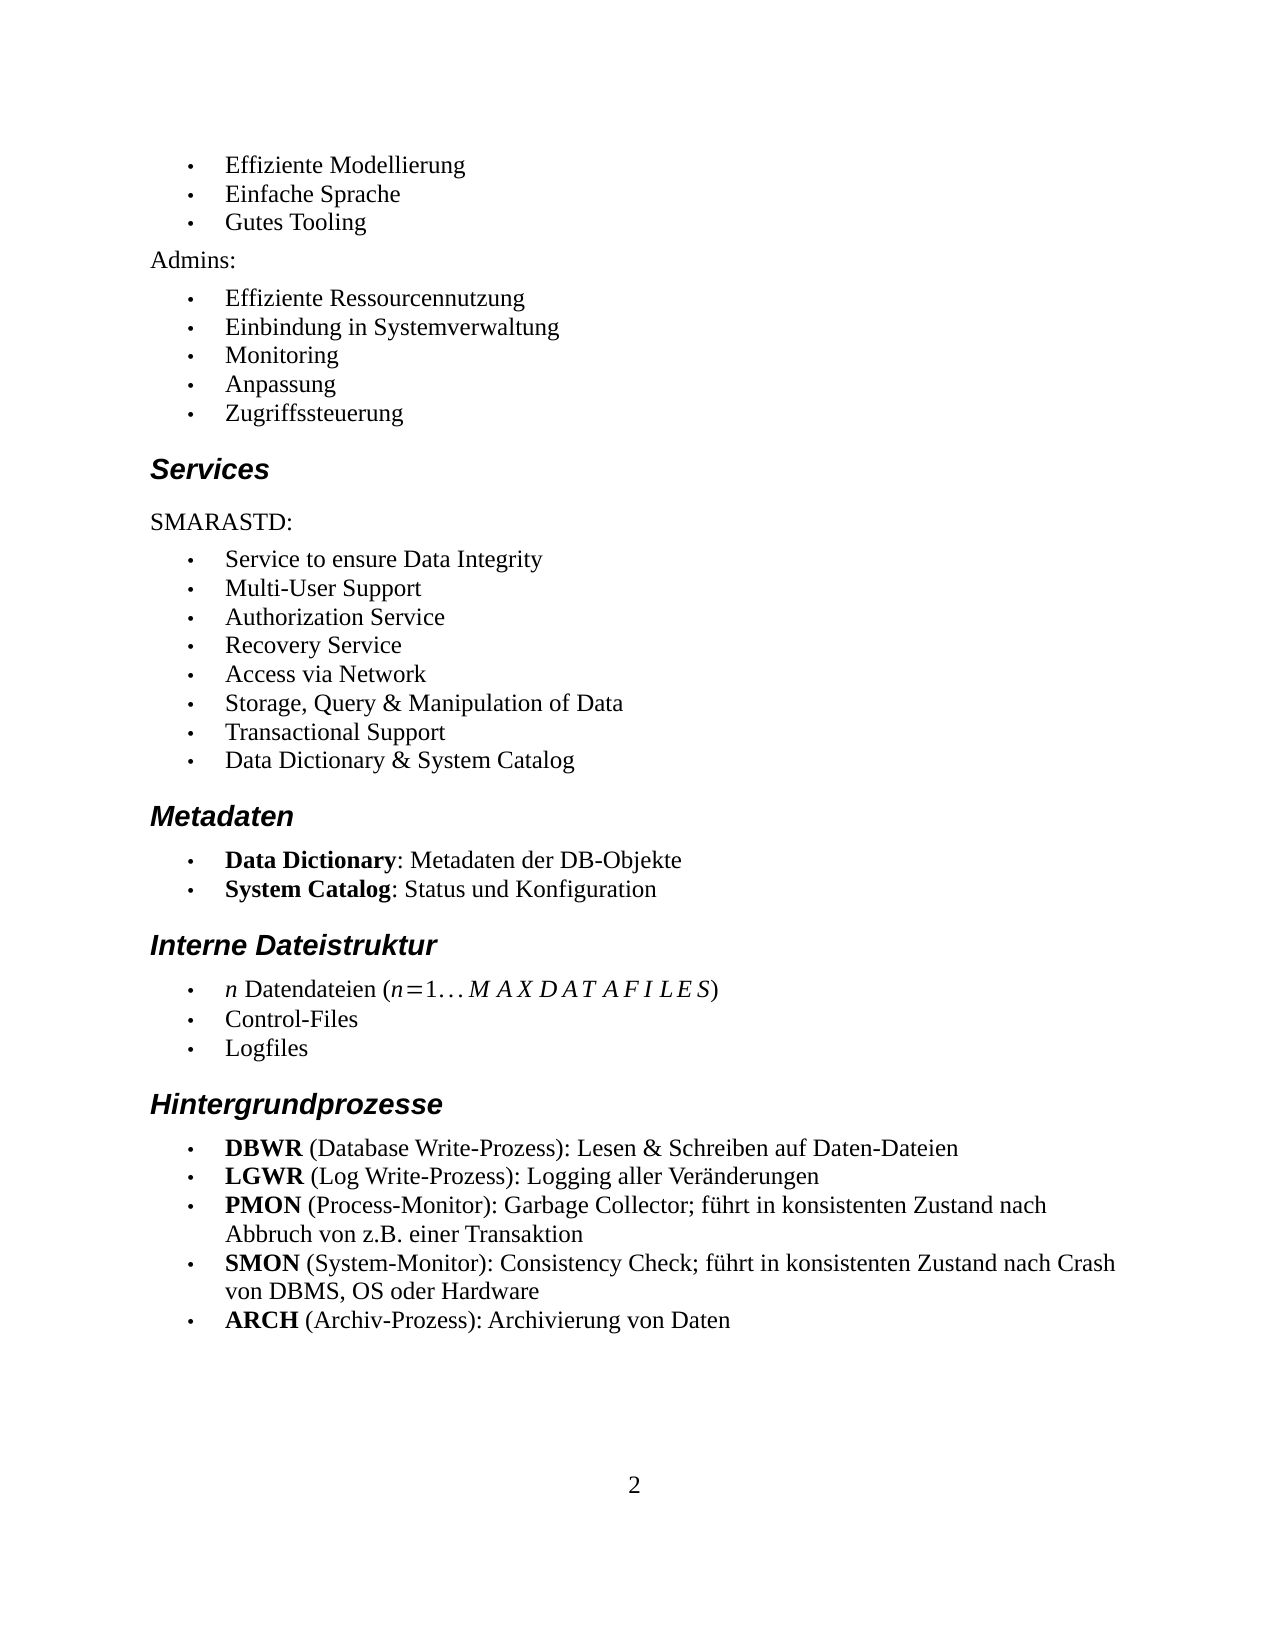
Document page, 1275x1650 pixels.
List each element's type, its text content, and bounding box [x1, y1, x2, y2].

list DBWR (Database Write-Prozess): Lesen & Schreiben auf Daten-Dateien [187, 1133, 1125, 1161]
list Authorization Service [187, 602, 1125, 631]
list Recovery Service [187, 631, 1125, 659]
list SMON (System-Monitor): Consistency Check; führt in konsistenten Zustand nach Crash von DBMS, OS oder Hardware [187, 1248, 1125, 1305]
list Multi-User Support [187, 573, 1125, 602]
list Einfache Sprache [187, 179, 1125, 207]
list Control-Files [187, 1004, 1125, 1033]
text SMARASTD: [150, 507, 1125, 535]
list Transactional Support [187, 717, 1125, 746]
list LGWR (Log Write-Prozess): Logging aller Veränderungen [187, 1161, 1125, 1190]
list Gutes Tooling [187, 207, 1125, 236]
list PMON (Process-Monitor): Garbage Collector; führt in konsistenten Zustand nach Abbruch von z.B. einer Transaktion [187, 1190, 1125, 1248]
subtitle Hintergrundprozesse [150, 1087, 1125, 1120]
list Einbindung in Systemverwaltung [187, 312, 1125, 340]
list Storage, Query & Manipulation of Data [187, 688, 1125, 717]
list Logfiles [187, 1033, 1125, 1062]
list Data Dictionary & System Catalog [187, 746, 1125, 774]
list Anpassung [187, 369, 1125, 398]
list Access via Network [187, 659, 1125, 688]
list Effiziente Ressourcennutzung [187, 283, 1125, 312]
list Zugriffssteuerung [187, 398, 1125, 427]
list Data Dictionary: Metadaten der DB-Objekte [187, 845, 1125, 874]
list ARCH (Archiv-Prozess): Archivierung von Daten [187, 1305, 1125, 1334]
list Effiziente Modellierung [187, 150, 1125, 179]
subtitle Interne Dateistruktur [150, 928, 1125, 961]
list System Catalog: Status und Konfiguration [187, 874, 1125, 903]
list Monitoring [187, 340, 1125, 369]
subtitle Metadaten [150, 799, 1125, 833]
subtitle Services [150, 452, 1125, 485]
list Service to ensure Data Integrity [187, 544, 1125, 573]
list Datendateien () [187, 974, 1125, 1004]
text Admins: [150, 245, 1125, 274]
